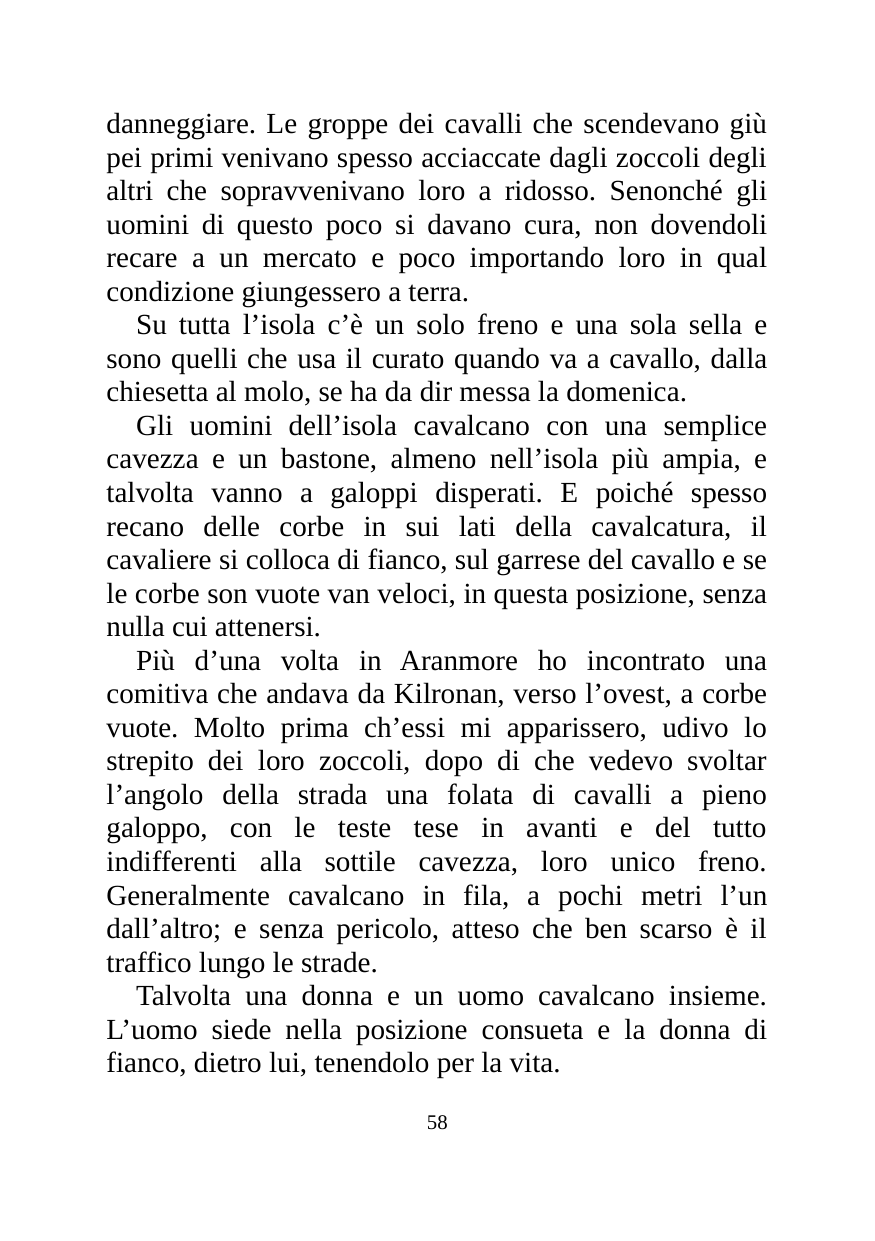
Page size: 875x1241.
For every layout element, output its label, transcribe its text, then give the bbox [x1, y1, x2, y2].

text danneggiare. Le groppe dei cavalli che scendevano giù pei primi venivano spesso acciaccate dagli zoccoli degli altri che sopravvenivano loro a ridosso. Senonché gli uomini di questo poco si davano cura, non dovendoli recare a un mercato e poco importando loro in qual condizione giungessero a terra. [106, 106, 768, 307]
text Più d’una volta in Aranmore ho incontrato una comitiva che andava da Kilronan, verso l’ovest, a corbe vuote. Molto prima ch’essi mi apparissero, udivo lo strepito dei loro zoccoli, dopo di che vedevo svoltar l’angolo della strada una folata di cavalli a pieno galoppo, con le teste tese in avanti e del tutto indifferenti alla sottile cavezza, loro unico freno. Generalmente cavalcano in fila, a pochi metri l’un dall’altro; e senza pericolo, atteso che ben scarso è il traffico lungo le strade. [106, 643, 768, 978]
text Su tutta l’isola c’è un solo freno e una sola sella e sono quelli che usa il curato quando va a cavallo, dalla chiesetta al molo, se ha da dir messa la domenica. [106, 307, 768, 408]
text Talvolta una donna e un uomo cavalcano insieme. L’uomo siede nella posizione consueta e la donna di fianco, dietro lui, tenendolo per la vita. [106, 978, 768, 1079]
text Gli uomini dell’isola cavalcano con una semplice cavezza e un bastone, almeno nell’isola più ampia, e talvolta vanno a galoppi disperati. E poiché spesso recano delle corbe in sui lati della cavalcatura, il cavaliere si colloca di fianco, sul garrese del cavallo e se le corbe son vuote van veloci, in questa posizione, senza nulla cui attenersi. [106, 408, 768, 643]
